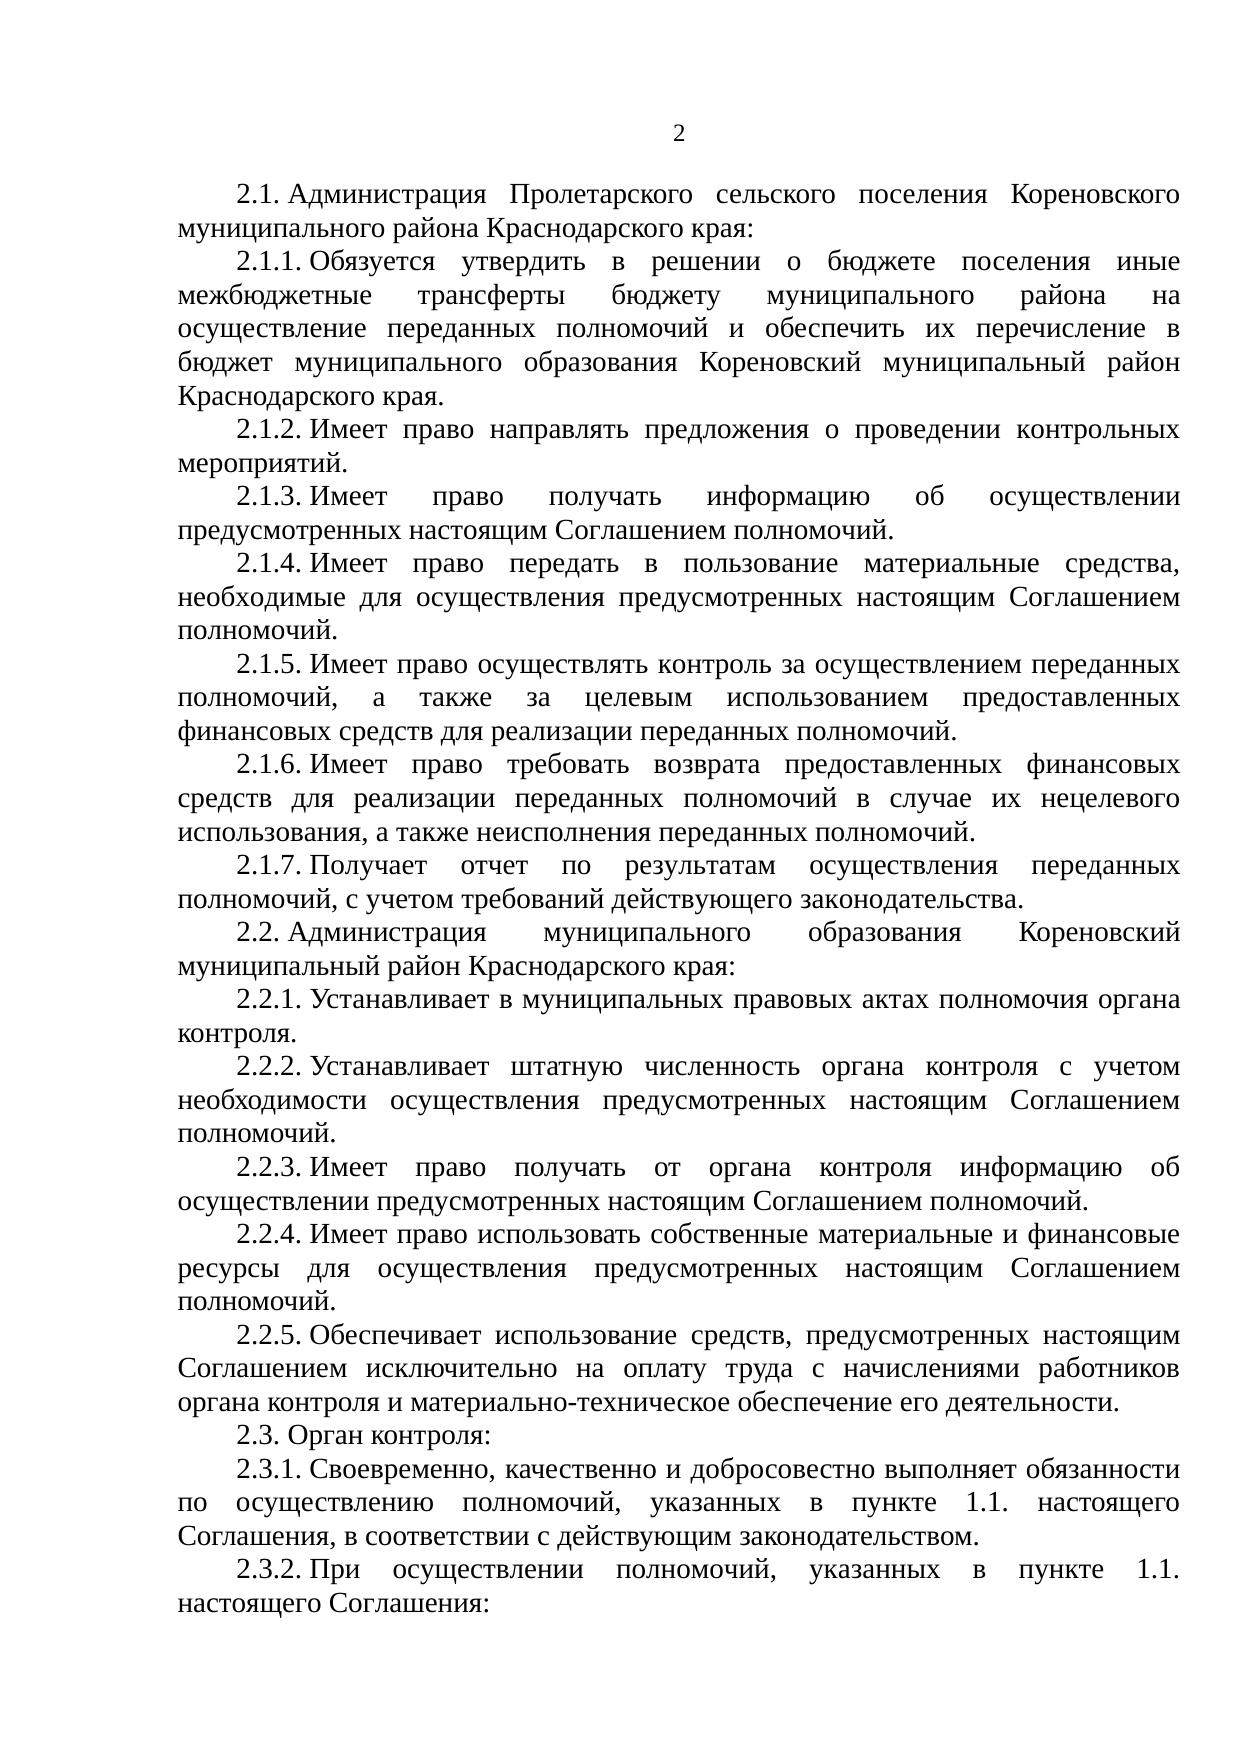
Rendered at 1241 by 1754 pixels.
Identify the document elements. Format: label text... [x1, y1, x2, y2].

text 2.2. Администрация муниципального образования Кореновский муниципальный район Краснодарского края: [177, 914, 1181, 981]
text 2.1.4. Имеет право передать в пользование материальные средства, необходимые для осуществления предусмотренных настоящим Соглашением полномочий. [177, 545, 1181, 646]
text 2.2.5. Обеспечивает использование средств, предусмотренных настоящим Соглашением исключительно на оплату труда с начислениями работников органа контроля и материально-техническое обеспечение его деятельности. [177, 1317, 1181, 1417]
text 2.3.1. Своевременно, качественно и добросовестно выполняет обязанности по осуществлению полномочий, указанных в пункте 1.1. настоящего Соглашения, в соответствии с действующим законодательством. [177, 1451, 1181, 1552]
text 2.2.4. Имеет право использовать собственные материальные и финансовые ресурсы для осуществления предусмотренных настоящим Соглашением полномочий. [177, 1216, 1181, 1317]
text 2.3. Орган контроля: [177, 1417, 1181, 1451]
text 2.2.1. Устанавливает в муниципальных правовых актах полномочия органа контроля. [177, 981, 1181, 1048]
text 2.2.2. Устанавливает штатную численность органа контроля с учетом необходимости осуществления предусмотренных настоящим Соглашением полномочий. [177, 1048, 1181, 1149]
text 2.1.7. Получает отчет по результатам осуществления переданных полномочий, с учетом требований действующего законодательства. [177, 847, 1181, 914]
text 2.1.6. Имеет право требовать возврата предоставленных финансовых средств для реализации переданных полномочий в случае их нецелевого использования, а также неисполнения переданных полномочий. [177, 747, 1181, 847]
text 2.1.1. Обязуется утвердить в решении о бюджете поселения иные межбюджетные трансферты бюджету муниципального района на осуществление переданных полномочий и обеспечить их перечисление в бюджет муниципального образования Кореновский муниципальный район Краснодарского края. [177, 243, 1181, 411]
text 2.1. Администрация Пролетарского сельского поселения Кореновского муниципального района Краснодарского края: [177, 176, 1181, 243]
text 2.1.5. Имеет право осуществлять контроль за осуществлением переданных полномочий, а также за целевым использованием предоставленных финансовых средств для реализации переданных полномочий. [177, 646, 1181, 747]
text 2.1.3. Имеет право получать информацию об осуществлении предусмотренных настоящим Соглашением полномочий. [177, 478, 1181, 545]
text 2.3.2. При осуществлении полномочий, указанных в пункте 1.1. настоящего Соглашения: [177, 1552, 1181, 1619]
text 2.1.2. Имеет право направлять предложения о проведении контрольных мероприятий. [177, 411, 1181, 478]
text 2.2.3. Имеет право получать от органа контроля информацию об осуществлении предусмотренных настоящим Соглашением полномочий. [177, 1149, 1181, 1216]
